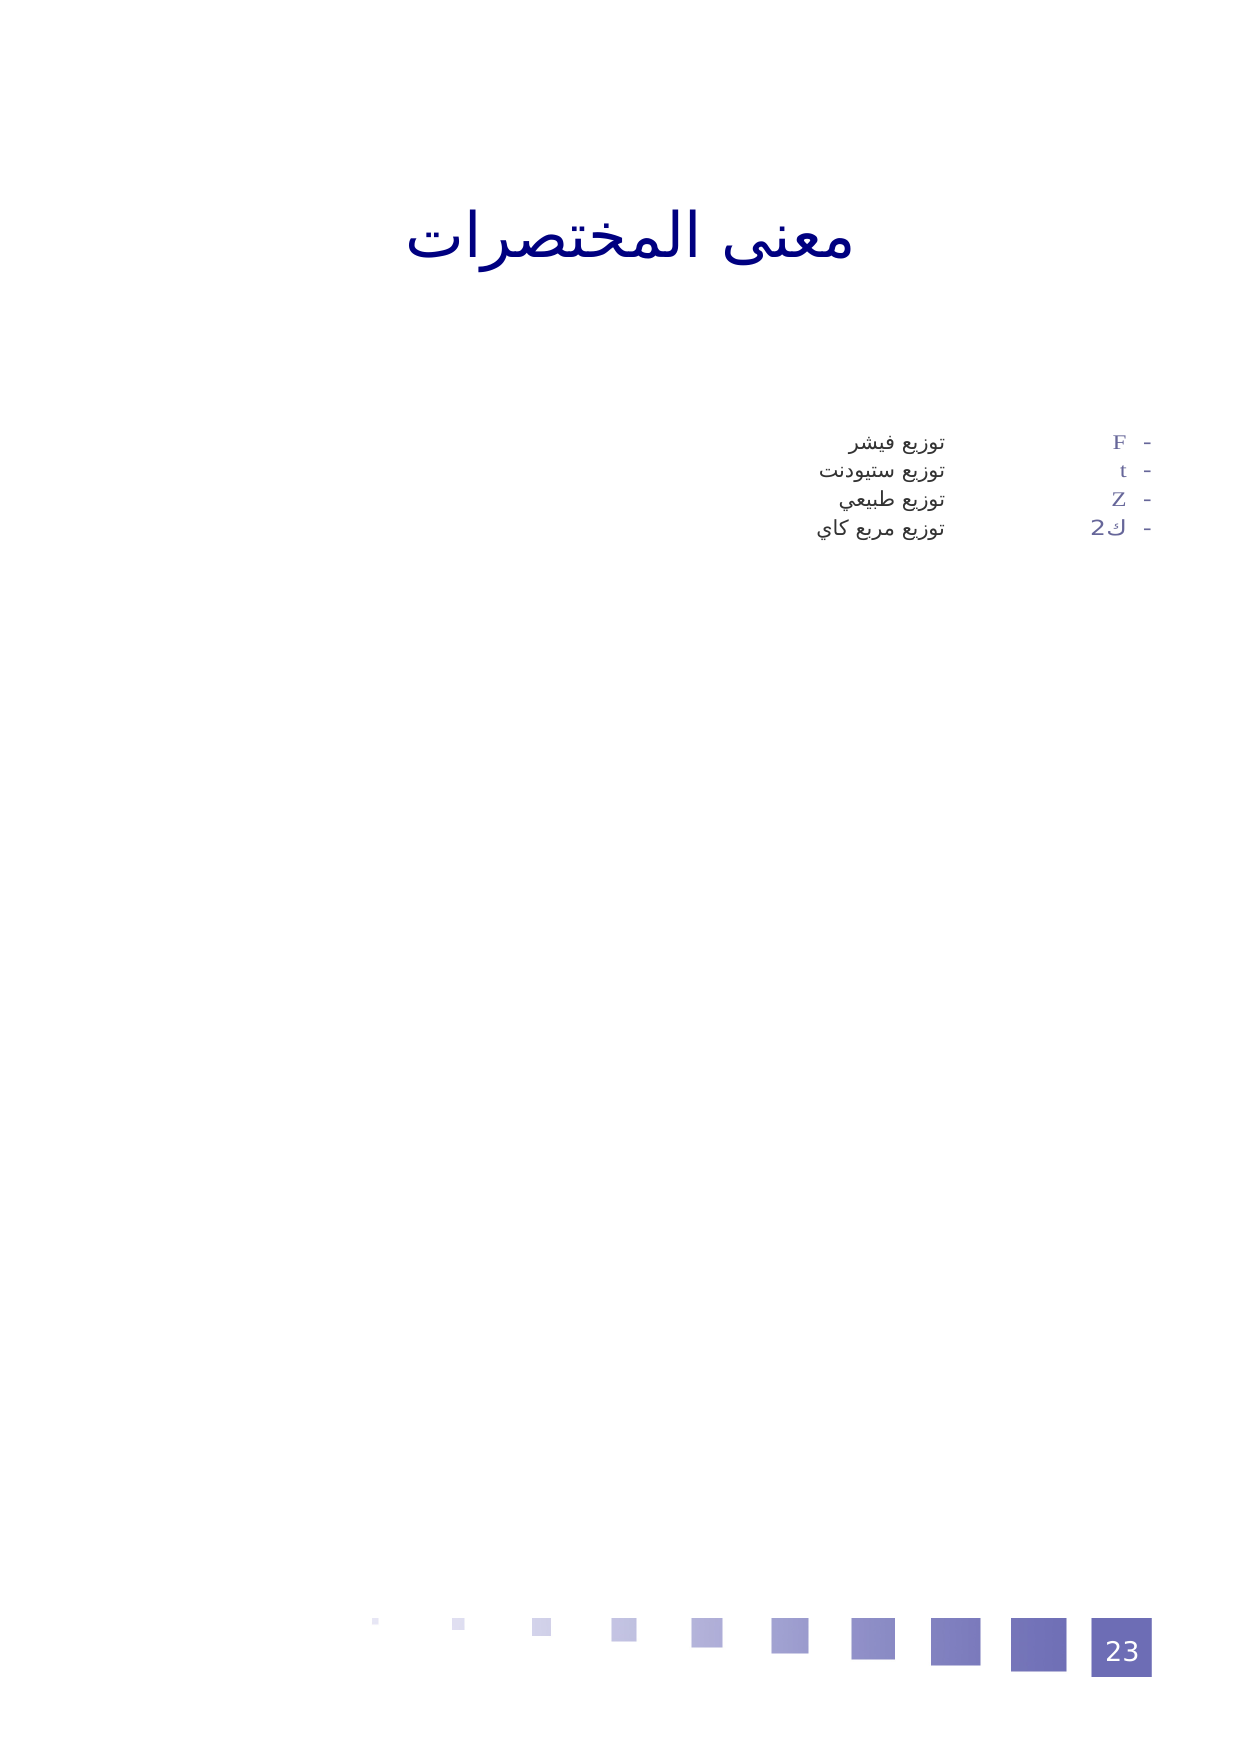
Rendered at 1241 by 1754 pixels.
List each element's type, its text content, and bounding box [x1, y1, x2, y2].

text - Z توزيع طبيعي [177, 487, 1152, 512]
title معنى المختصرات [213, 199, 856, 272]
text - F توزيع فيشر [177, 430, 1152, 454]
picture [177, 1618, 1152, 1677]
text - t توزيع ستيودنت [177, 458, 1152, 483]
text - ك2 توزيع مربع كاي [177, 516, 1152, 541]
